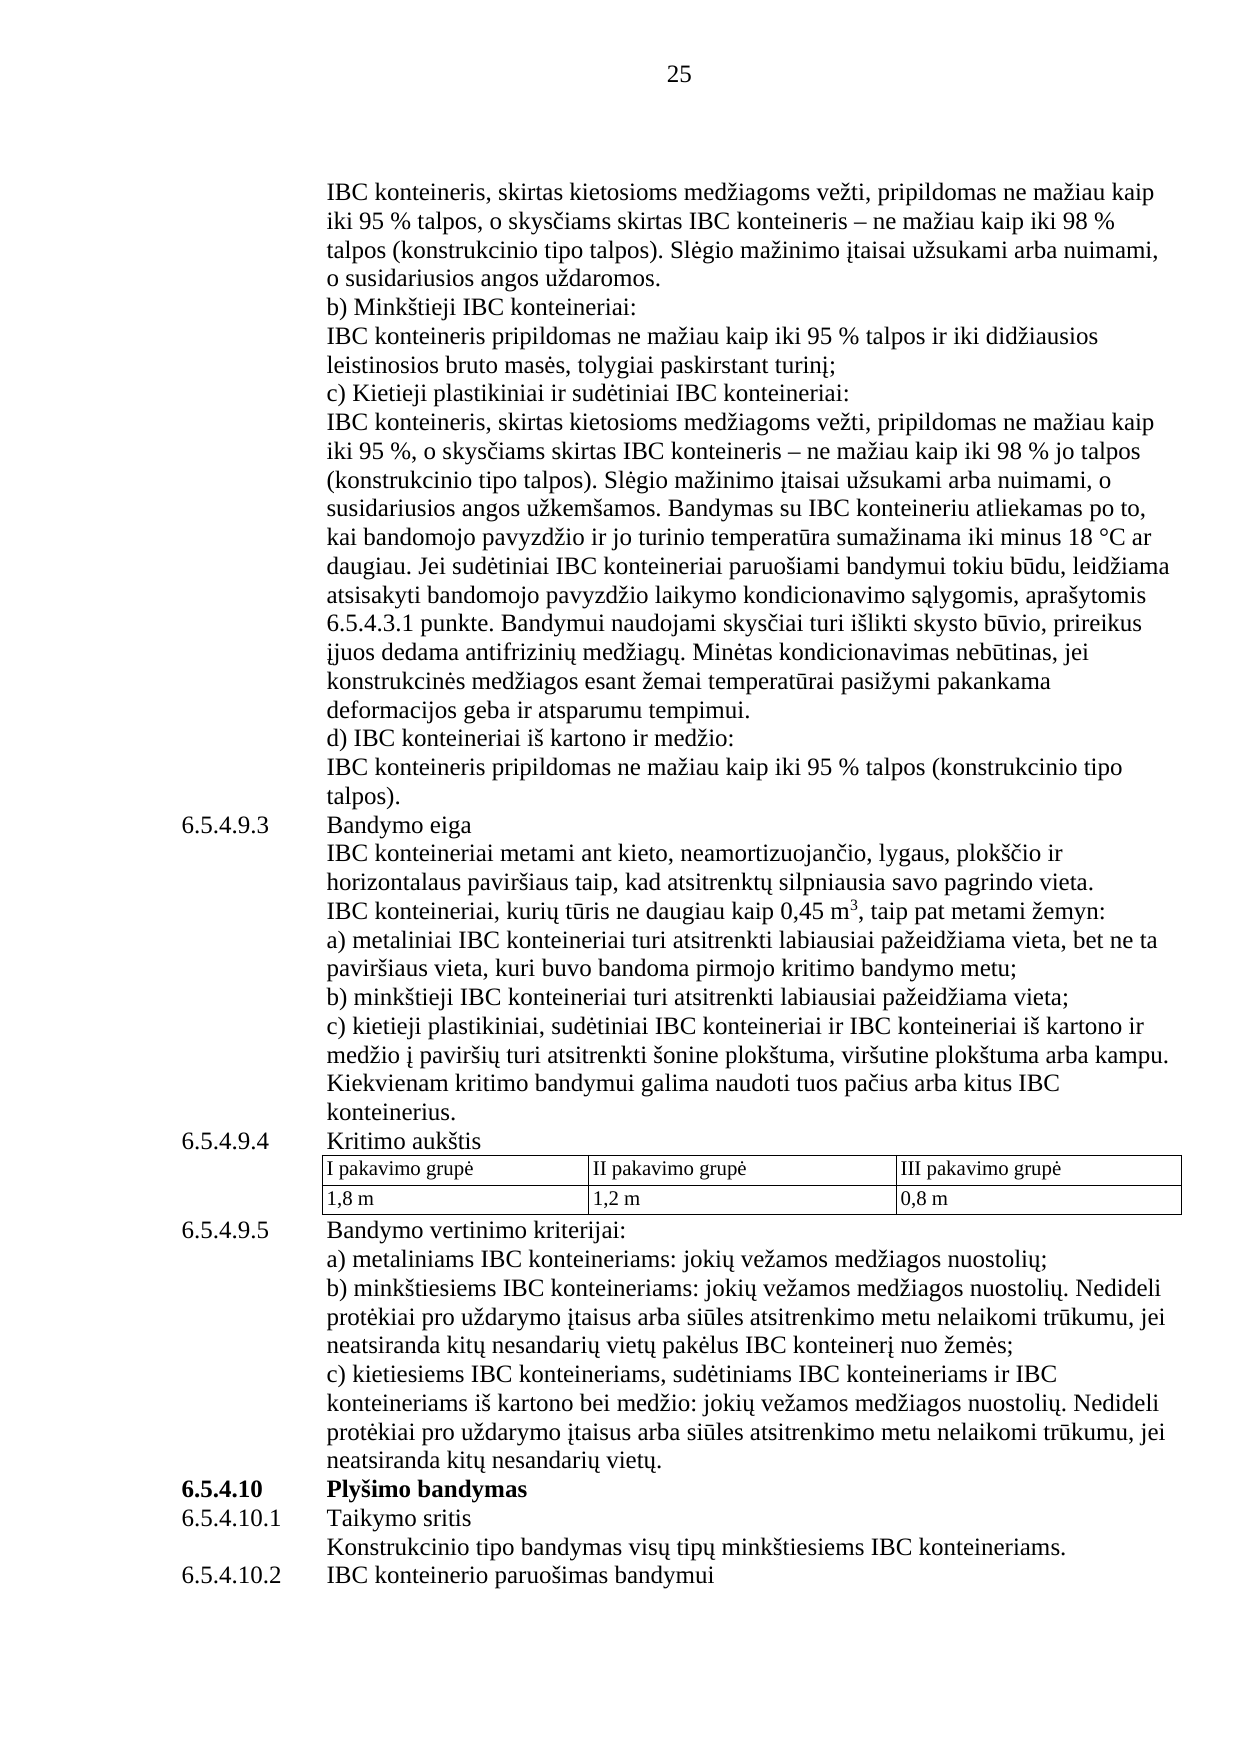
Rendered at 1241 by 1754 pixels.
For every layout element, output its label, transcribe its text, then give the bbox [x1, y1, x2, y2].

table_cell [177, 407, 322, 723]
table_cell III pakavimo grupė [897, 1156, 1181, 1184]
table_cell [177, 177, 322, 292]
table_cell [318, 292, 322, 321]
table_cell [177, 925, 322, 982]
table_cell I pakavimo grupė [323, 1156, 588, 1184]
table_cell [177, 292, 181, 321]
table_cell 1,8 m [323, 1186, 588, 1214]
table_cell II pakavimo grupė [589, 1156, 896, 1184]
table_cell [177, 1155, 322, 1184]
table_cell 1,2 m [589, 1186, 896, 1214]
table_cell [177, 379, 181, 407]
table_cell [177, 896, 181, 925]
table_cell [318, 1244, 322, 1273]
table_cell [177, 752, 322, 810]
table_cell [177, 1069, 322, 1126]
table_cell 0,8 m [897, 1186, 1181, 1214]
table_cell [318, 1532, 322, 1560]
table_cell [177, 1273, 322, 1359]
table_cell [318, 724, 322, 752]
table_cell [177, 321, 322, 378]
table_cell [177, 1532, 181, 1560]
table_cell [318, 896, 322, 925]
table_cell [177, 982, 181, 1011]
table_cell [318, 379, 322, 407]
table_cell [177, 1359, 322, 1474]
table_cell [177, 724, 181, 752]
table_cell 6.5.4.9.5 [177, 1214, 322, 1244]
table_cell [177, 839, 322, 896]
table_cell [318, 982, 322, 1011]
table_cell [177, 1244, 181, 1273]
table_cell [177, 1185, 322, 1214]
table_cell [177, 1011, 322, 1068]
